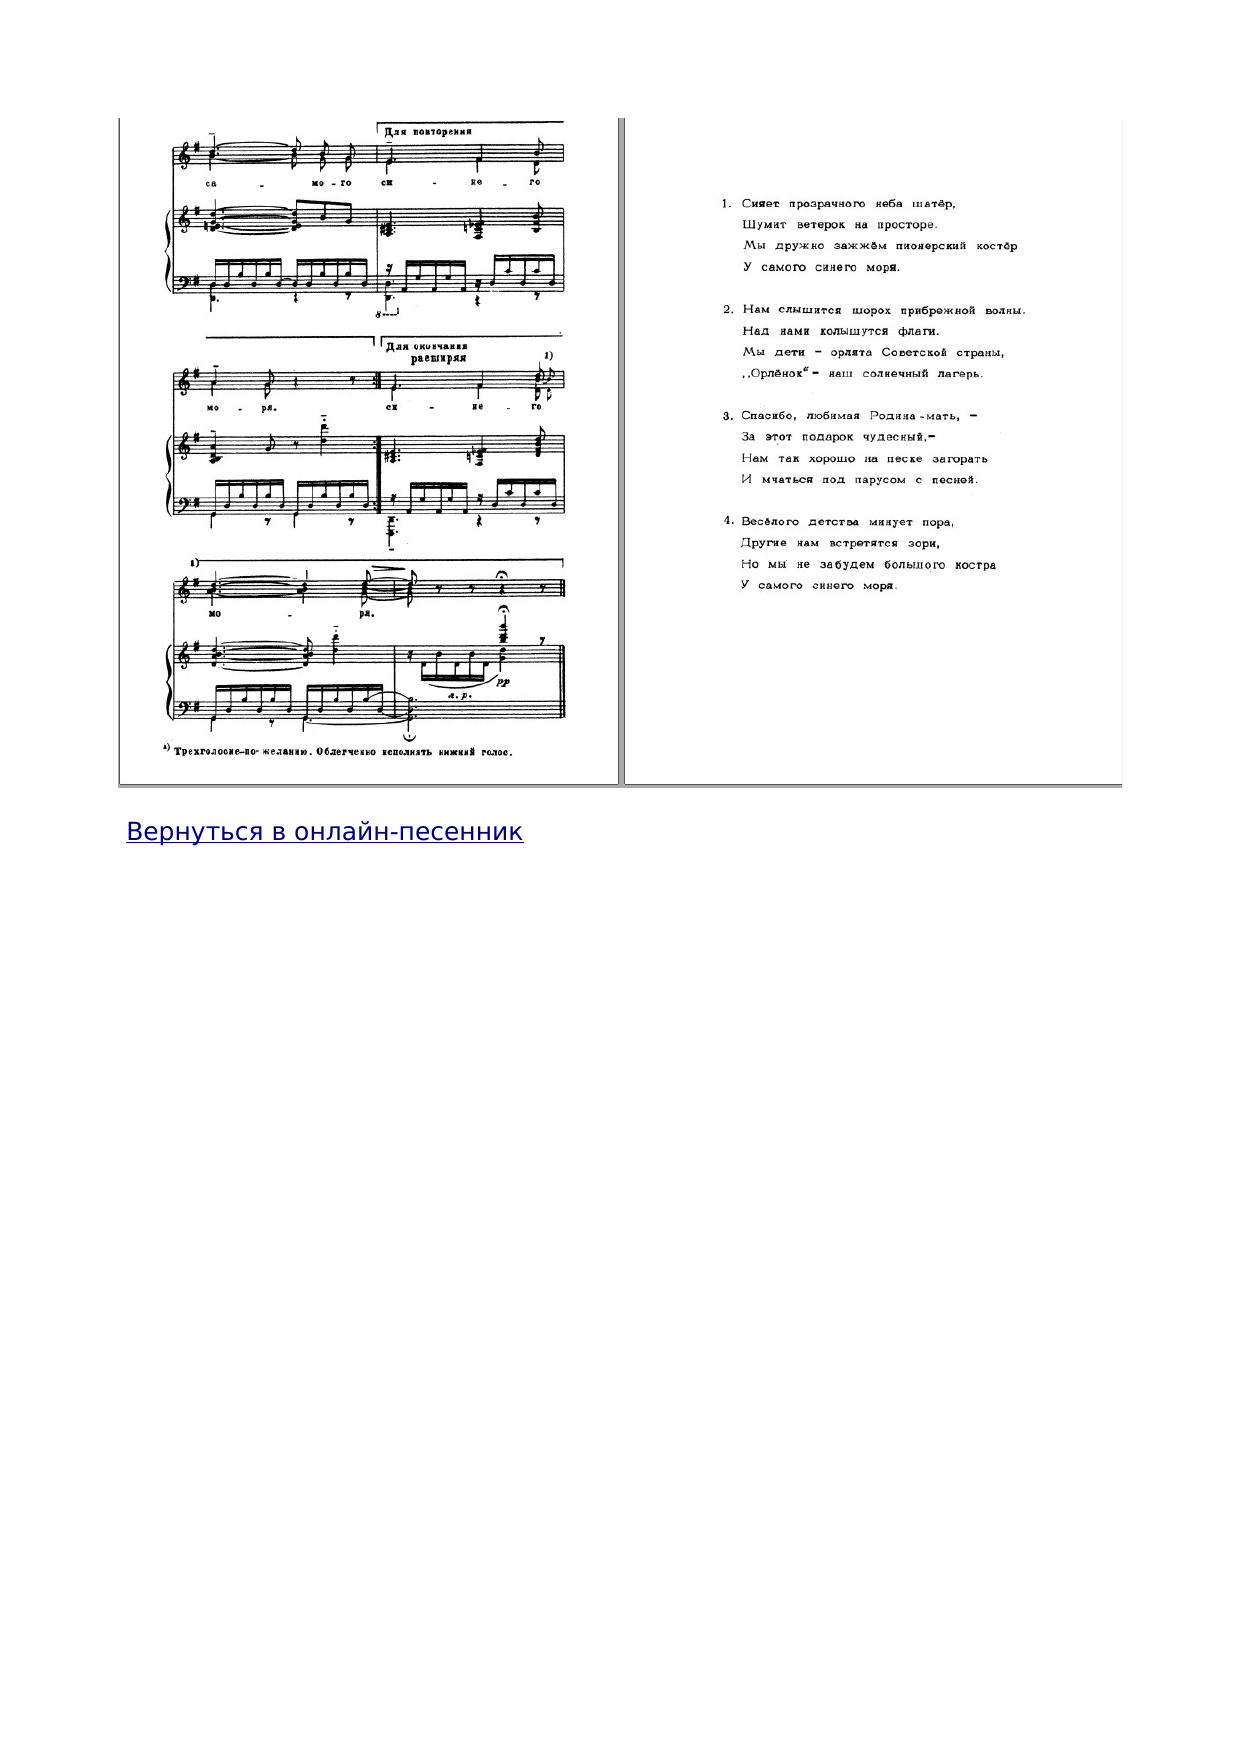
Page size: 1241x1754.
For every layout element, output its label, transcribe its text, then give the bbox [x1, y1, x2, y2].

picture [118, 118, 1123, 788]
text Вернуться в онлайн-песенник [118, 788, 1122, 846]
